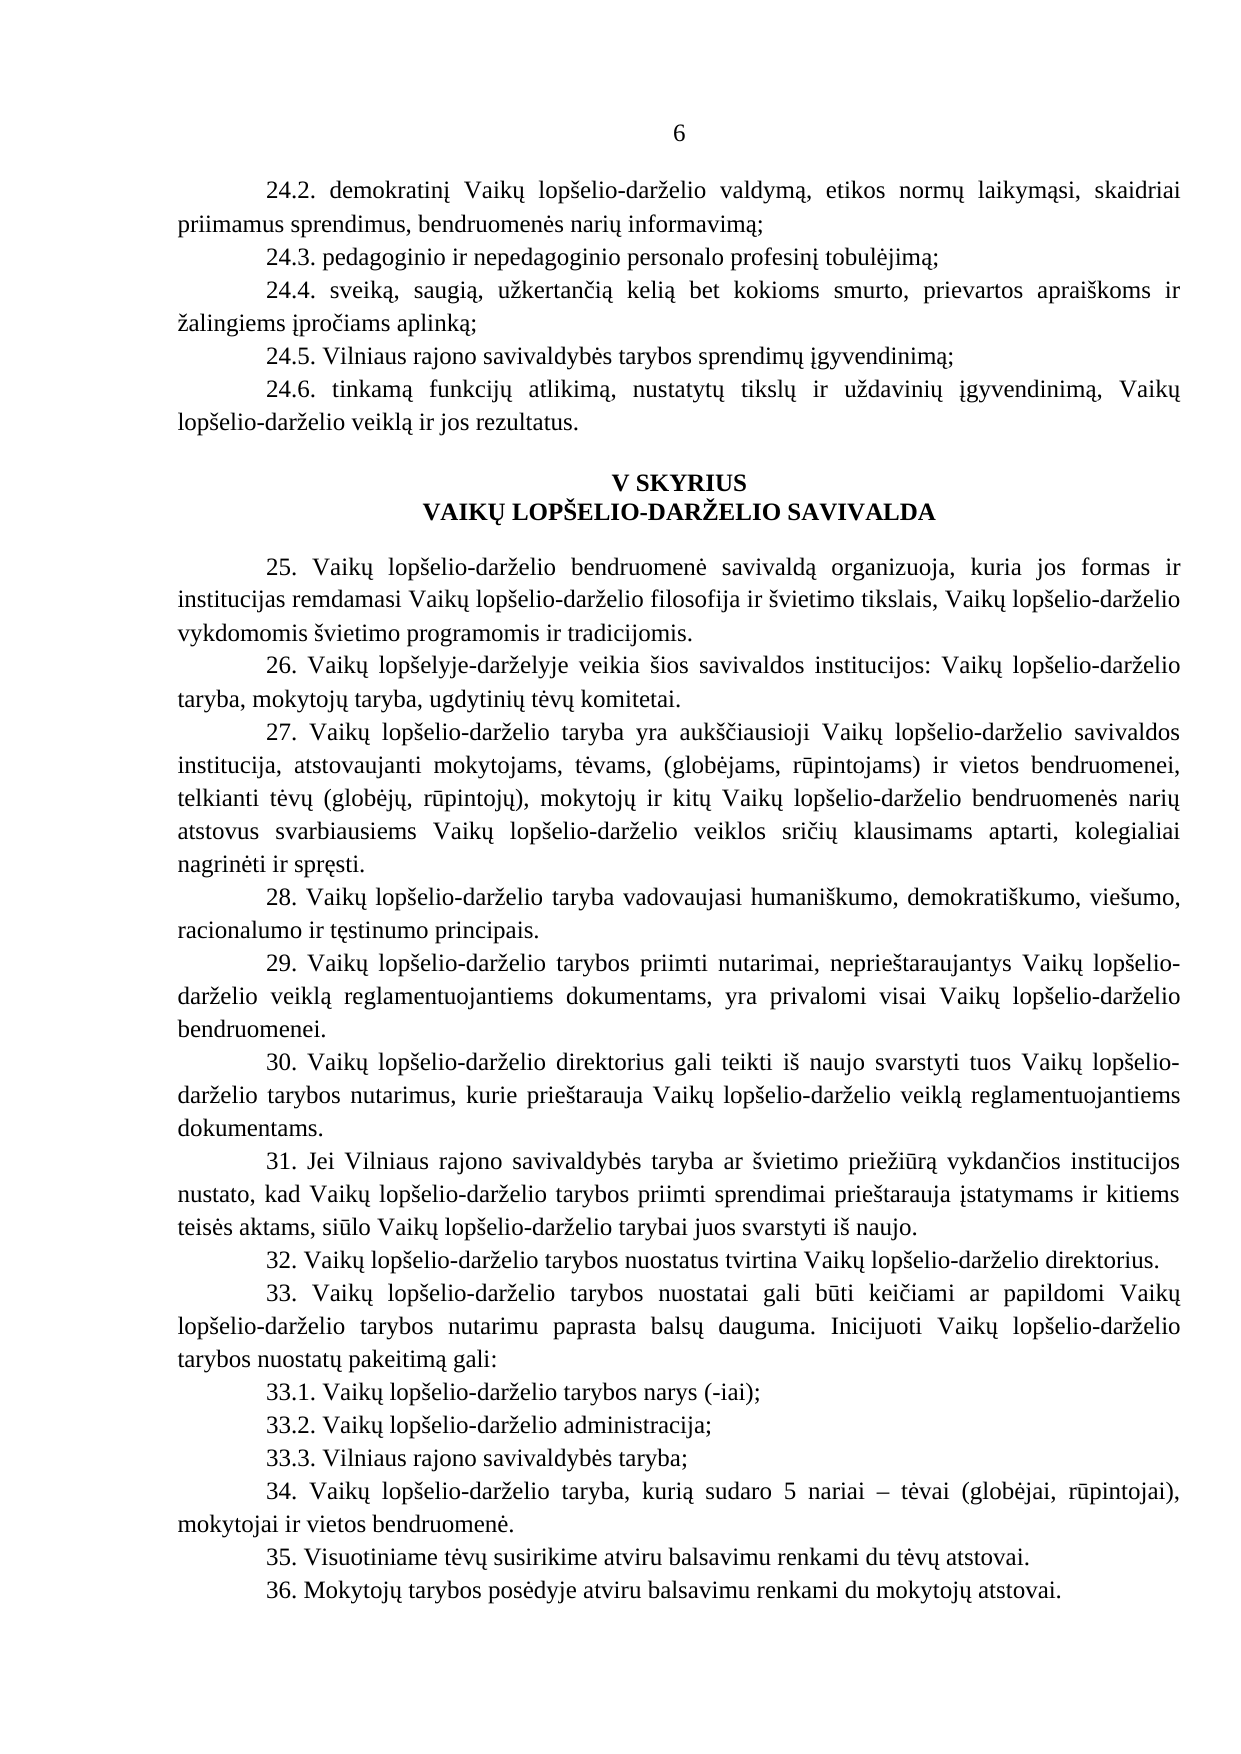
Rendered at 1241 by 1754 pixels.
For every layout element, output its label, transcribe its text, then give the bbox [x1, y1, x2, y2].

text 33.3. Vilniaus rajono savivaldybės taryba; [177, 1443, 1181, 1472]
text 26. Vaikų lopšelyje-darželyje veikia šios savivaldos institucijos: Vaikų lopšelio-darželio taryba, mokytojų taryba, ugdytinių tėvų komitetai. [177, 651, 1181, 712]
text 33.2. Vaikų lopšelio-darželio administracija; [177, 1410, 1181, 1439]
text 28. Vaikų lopšelio-darželio taryba vadovaujasi humaniškumo, demokratiškumo, viešumo, racionalumo ir tęstinumo principais. [177, 882, 1181, 943]
text 30. Vaikų lopšelio-darželio direktorius gali teikti iš naujo svarstyti tuos Vaikų lopšelio-darželio tarybos nutarimus, kurie prieštarauja Vaikų lopšelio-darželio veiklą reglamentuojantiems dokumentams. [177, 1047, 1181, 1142]
text 36. Mokytojų tarybos posėdyje atviru balsavimu renkami du mokytojų atstovai. [177, 1575, 1181, 1604]
text 27. Vaikų lopšelio-darželio taryba yra aukščiausioji Vaikų lopšelio-darželio savivaldos institucija, atstovaujanti mokytojams, tėvams, (globėjams, rūpintojams) ir vietos bendruomenei, telkianti tėvų (globėjų, rūpintojų), mokytojų ir kitų Vaikų lopšelio-darželio bendruomenės narių atstovus svarbiausiems Vaikų lopšelio-darželio veiklos sričių klausimams aptarti, kolegialiai nagrinėti ir spręsti. [177, 717, 1181, 877]
text 29. Vaikų lopšelio-darželio tarybos priimti nutarimai, neprieštaraujantys Vaikų lopšelio-darželio veiklą reglamentuojantiems dokumentams, yra privalomi visai Vaikų lopšelio-darželio bendruomenei. [177, 948, 1181, 1043]
text 24.3. pedagoginio ir nepedagoginio personalo profesinį tobulėjimą; [177, 242, 1181, 270]
text 24.6. tinkamą funkcijų atlikimą, nustatytų tikslų ir uždavinių įgyvendinimą, Vaikų lopšelio-darželio veiklą ir jos rezultatus. [177, 374, 1181, 436]
text 35. Visuotiniame tėvų susirikime atviru balsavimu renkami du tėvų atstovai. [177, 1542, 1181, 1571]
text VAIKŲ LOPŠELIO-DARŽELIO SAVIVALDA [177, 497, 1181, 526]
text 24.2. demokratinį Vaikų lopšelio-darželio valdymą, etikos normų laikymąsi, skaidriai priimamus sprendimus, bendruomenės narių informavimą; [177, 176, 1181, 237]
text 31. Jei Vilniaus rajono savivaldybės taryba ar švietimo priežiūrą vykdančios institucijos nustato, kad Vaikų lopšelio-darželio tarybos priimti sprendimai prieštarauja įstatymams ir kitiems teisės aktams, siūlo Vaikų lopšelio-darželio tarybai juos svarstyti iš naujo. [177, 1146, 1181, 1241]
text 32. Vaikų lopšelio-darželio tarybos nuostatus tvirtina Vaikų lopšelio-darželio direktorius. [177, 1245, 1181, 1274]
text V SKYRIUS [177, 468, 1181, 497]
text 24.4. sveiką, saugią, užkertančią kelią bet kokioms smurto, prievartos apraiškoms ir žalingiems įpročiams aplinką; [177, 275, 1181, 336]
text 34. Vaikų lopšelio-darželio taryba, kurią sudaro 5 nariai – tėvai (globėjai, rūpintojai), mokytojai ir vietos bendruomenė. [177, 1476, 1181, 1538]
text 25. Vaikų lopšelio-darželio bendruomenė savivaldą organizuoja, kuria jos formas ir institucijas remdamasi Vaikų lopšelio-darželio filosofija ir švietimo tikslais, Vaikų lopšelio-darželio vykdomomis švietimo programomis ir tradicijomis. [177, 552, 1181, 646]
text 33. Vaikų lopšelio-darželio tarybos nuostatai gali būti keičiami ar papildomi Vaikų lopšelio-darželio tarybos nutarimu paprasta balsų dauguma. Inicijuoti Vaikų lopšelio-darželio tarybos nuostatų pakeitimą gali: [177, 1278, 1181, 1373]
text 33.1. Vaikų lopšelio-darželio tarybos narys (-iai); [177, 1377, 1181, 1406]
text 24.5. Vilniaus rajono savivaldybės tarybos sprendimų įgyvendinimą; [177, 341, 1181, 369]
